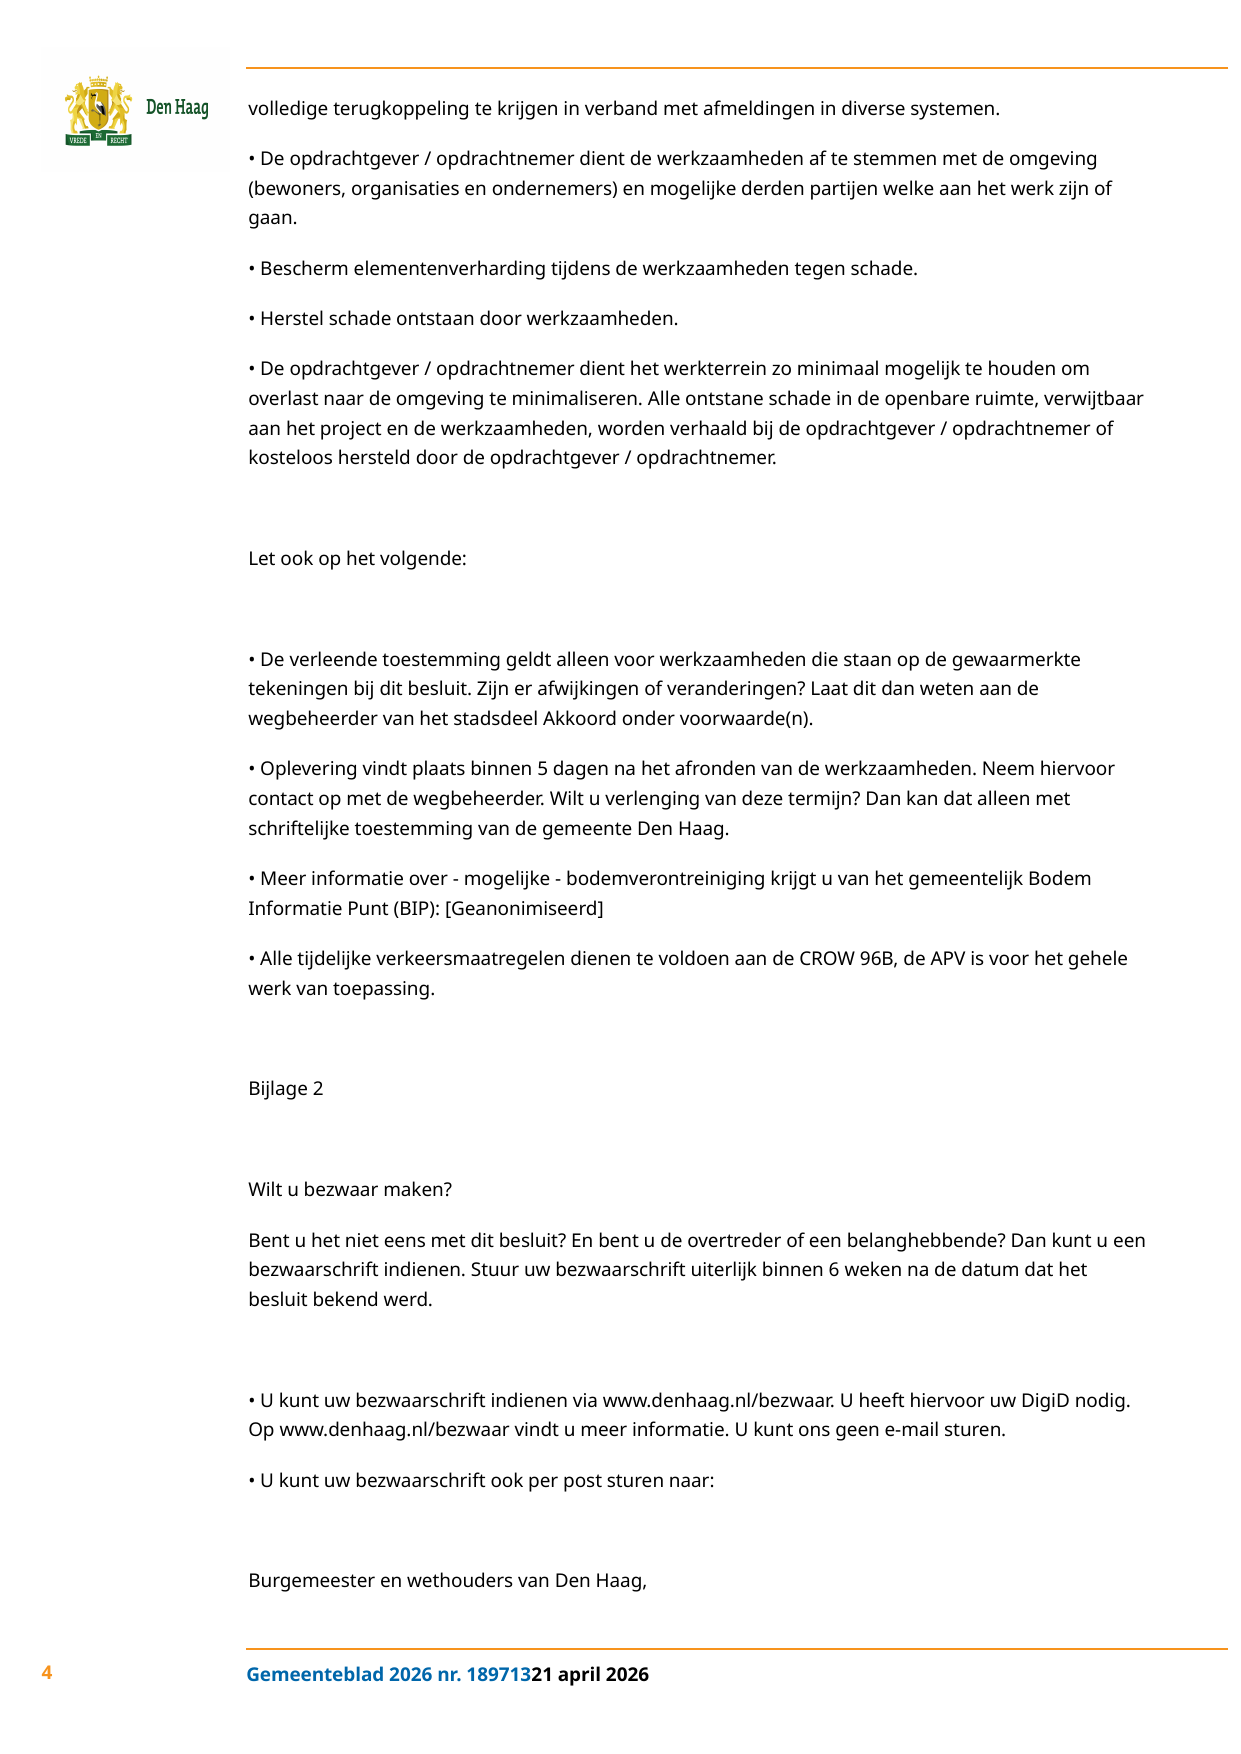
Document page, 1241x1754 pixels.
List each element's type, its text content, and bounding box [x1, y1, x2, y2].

text • Herstel schade ontstaan door werkzaamheden. [248, 305, 1152, 331]
text Burgemeester en wethouders van Den Haag, [248, 1568, 1152, 1593]
text • Alle tijdelijke verkeersmaatregelen dienen te voldoen aan de CROW 96B, de APV is voor het gehele werk van toepassing. [248, 945, 1152, 1001]
text • De opdrachtgever / opdrachtnemer dient het werkterrein zo minimaal mogelijk te houden om overlast naar de omgeving te minimaliseren. Alle ontstane schade in de openbare ruimte, verwijtbaar aan het project en de werkzaamheden, worden verhaald bij de opdrachtgever / opdrachtnemer of kosteloos hersteld door de opdrachtgever / opdrachtnemer. [248, 356, 1152, 470]
text • Bescherm elementenverharding tijdens de werkzaamheden tegen schade. [248, 255, 1152, 281]
text • De opdrachtgever / opdrachtnemer dient de werkzaamheden af te stemmen met de omgeving (bewoners, organisaties en ondernemers) en mogelijke derden partijen welke aan het werk zijn of gaan. [248, 145, 1152, 230]
text volledige terugkoppeling te krijgen in verband met afmeldingen in diverse systemen. [248, 95, 1152, 121]
text • Meer informatie over - mogelijke - bodemverontreiniging krijgt u van het gemeentelijk Bodem Informatie Punt (BIP): [Geanonimiseerd] [248, 865, 1152, 921]
picture [41, 47, 231, 172]
text • U kunt uw bezwaarschrift ook per post sturen naar: [248, 1467, 1152, 1493]
text • De verleende toestemming geldt alleen voor werkzaamheden die staan op de gewaarmerkte tekeningen bij dit besluit. Zijn er afwijkingen of veranderingen? Laat dit dan weten aan de wegbeheerder van het stadsdeel Akkoord onder voorwaarde(n). [248, 646, 1152, 731]
text Bijlage 2 [248, 1076, 1152, 1101]
text • U kunt uw bezwaarschrift indienen via www.denhaag.nl/bezwaar. U heeft hiervoor uw DigiD nodig. Op www.denhaag.nl/bezwaar vindt u meer informatie. U kunt ons geen e-mail sturen. [248, 1387, 1152, 1442]
text • Oplevering vindt plaats binnen 5 dagen na het afronden van de werkzaamheden. Neem hiervoor contact op met de wegbeheerder. Wilt u verlenging van deze termijn? Dan kan dat alleen met schriftelijke toestemming van de gemeente Den Haag. [248, 756, 1152, 841]
text Wilt u bezwaar maken? [248, 1176, 1152, 1202]
text Let ook op het volgende: [248, 545, 1152, 571]
text Bent u het niet eens met dit besluit? En bent u de overtreder of een belanghebbende? Dan kunt u een bezwaarschrift indienen. Stuur uw bezwaarschrift uiterlijk binnen 6 weken na de datum dat het besluit bekend werd. [248, 1227, 1152, 1312]
